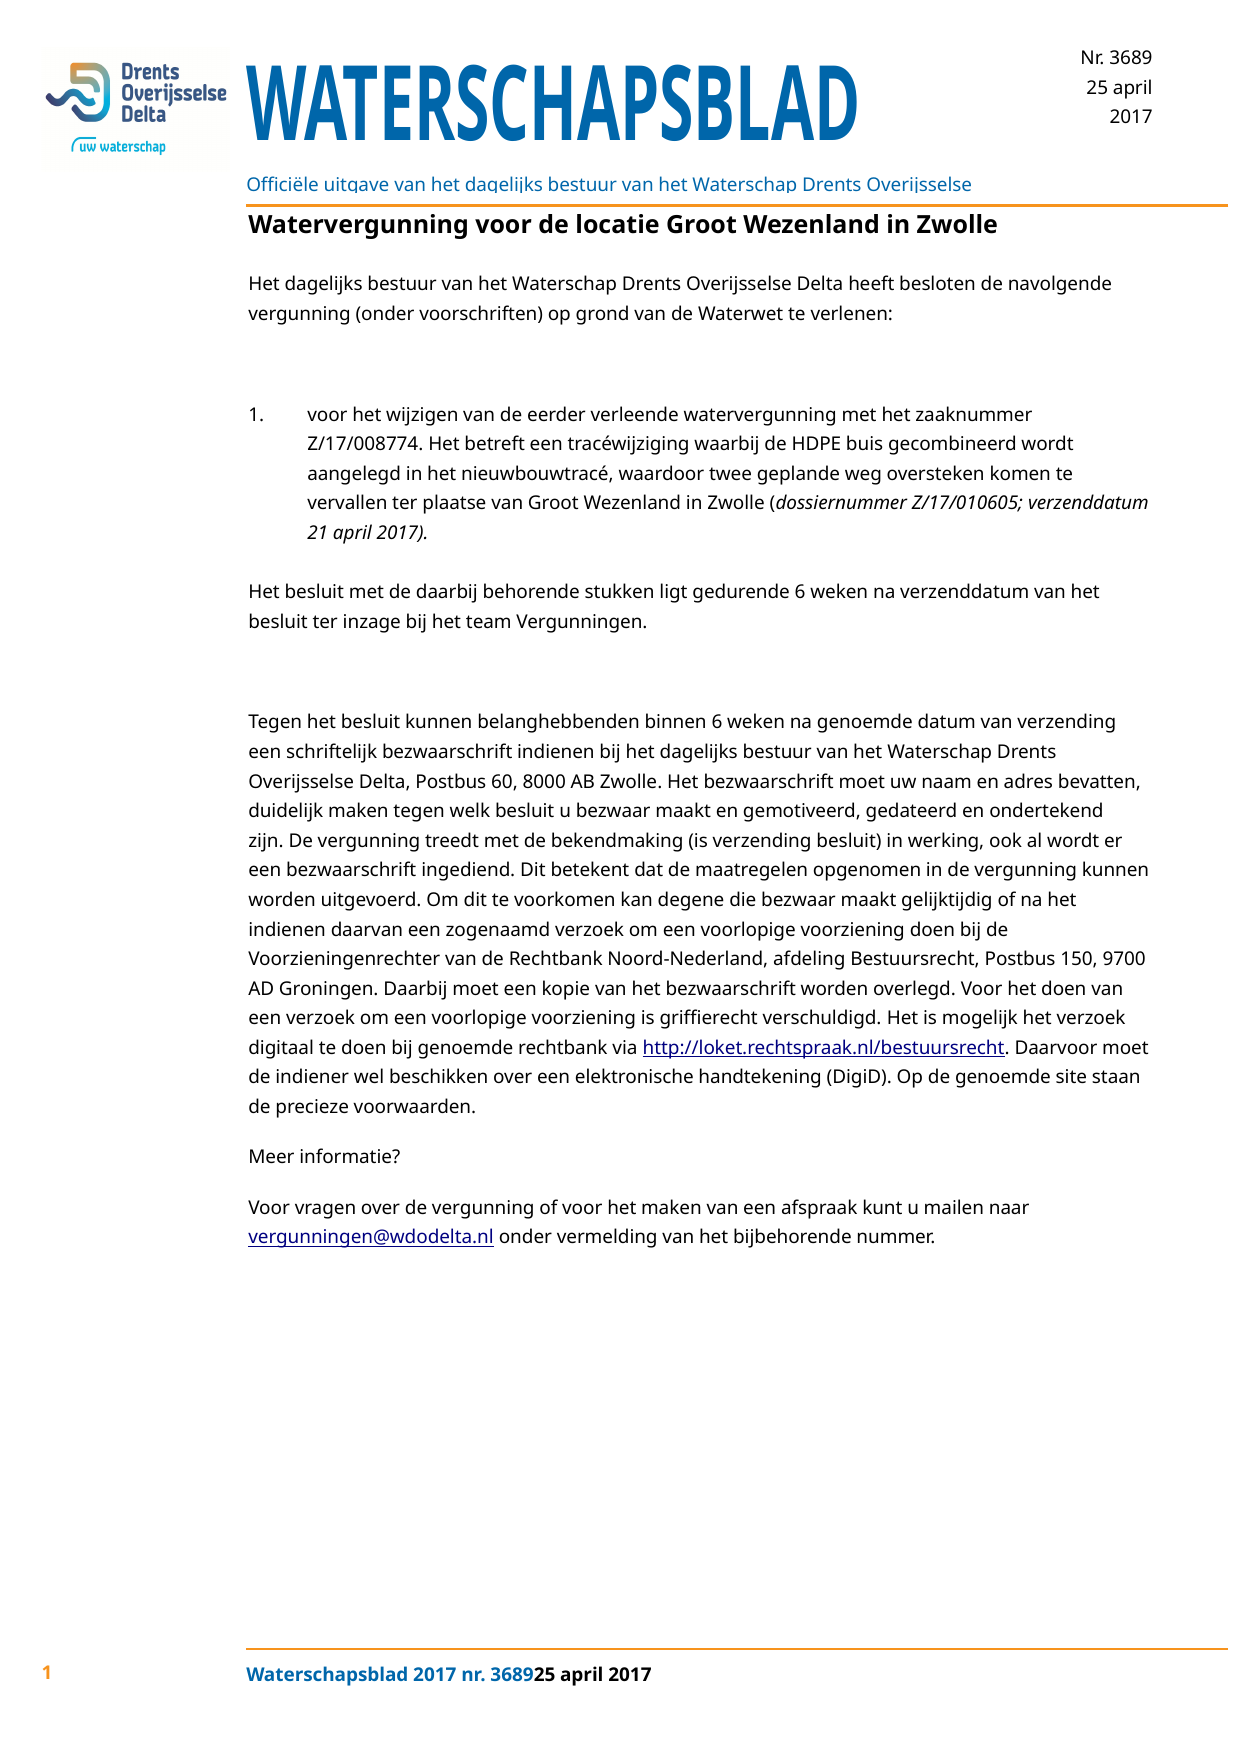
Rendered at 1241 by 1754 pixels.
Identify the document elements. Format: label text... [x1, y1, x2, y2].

picture [41, 47, 231, 172]
text Watervergunning voor de locatie Groot Wezenland in Zwolle [248, 207, 1152, 241]
text Het besluit met de daarbij behorende stukken ligt gedurende 6 weken na verzenddatum van het besluit ter inzage bij het team Vergunningen. [248, 578, 1152, 633]
text Meer informatie? [248, 1144, 1152, 1169]
list voor het wijzigen van de eerder verleende watervergunning met het zaaknummer Z/17/008774. Het betreft een tracéwijziging waarbij de HDPE buis gecombineerd wordt aangelegd in het nieuwbouwtracé, waardoor twee geplande weg oversteken komen te vervallen ter plaatse van Groot Wezenland in Zwolle (dossiernummer Z/17/010605; verzenddatum 21 april 2017). [248, 401, 1152, 545]
text Het dagelijks bestuur van het Waterschap Drents Overijsselse Delta heeft besloten de navolgende vergunning (onder voorschriften) op grond van de Waterwet te verlenen: [248, 270, 1152, 326]
text Tegen het besluit kunnen belanghebbenden binnen 6 weken na genoemde datum van verzending een schriftelijk bezwaarschrift indienen bij het dagelijks bestuur van het Waterschap Drents Overijsselse Delta, Postbus 60, 8000 AB Zwolle. Het bezwaarschrift moet uw naam en adres bevatten, duidelijk maken tegen welk besluit u bezwaar maakt en gemotiveerd, gedateerd en ondertekend zijn. De vergunning treedt met de bekendmaking (is verzending besluit) in werking, ook al wordt er een bezwaarschrift ingediend. Dit betekent dat de maatregelen opgenomen in de vergunning kunnen worden uitgevoerd. Om dit te voorkomen kan degene die bezwaar maakt gelijktijdig of na het indienen daarvan een zogenaamd verzoek om een voorlopige voorziening doen bij de Voorzieningenrechter van de Rechtbank Noord-Nederland, afdeling Bestuursrecht, Postbus 150, 9700 AD Groningen. Daarbij moet een kopie van het bezwaarschrift worden overlegd. Voor het doen van een verzoek om een voorlopige voorziening is griffierecht verschuldigd. Het is mogelijk het verzoek digitaal te doen bij genoemde rechtbank via http://loket.rechtspraak.nl/bestuursrecht. Daarvoor moet de indiener wel beschikken over een elektronische handtekening (DigiD). Op de genoemde site staan de precieze voorwaarden. [248, 709, 1152, 1119]
text Voor vragen over de vergunning of voor het maken van een afspraak kunt u mailen naar vergunningen@wdodelta.nl onder vermelding van het bijbehorende nummer. [248, 1194, 1152, 1249]
